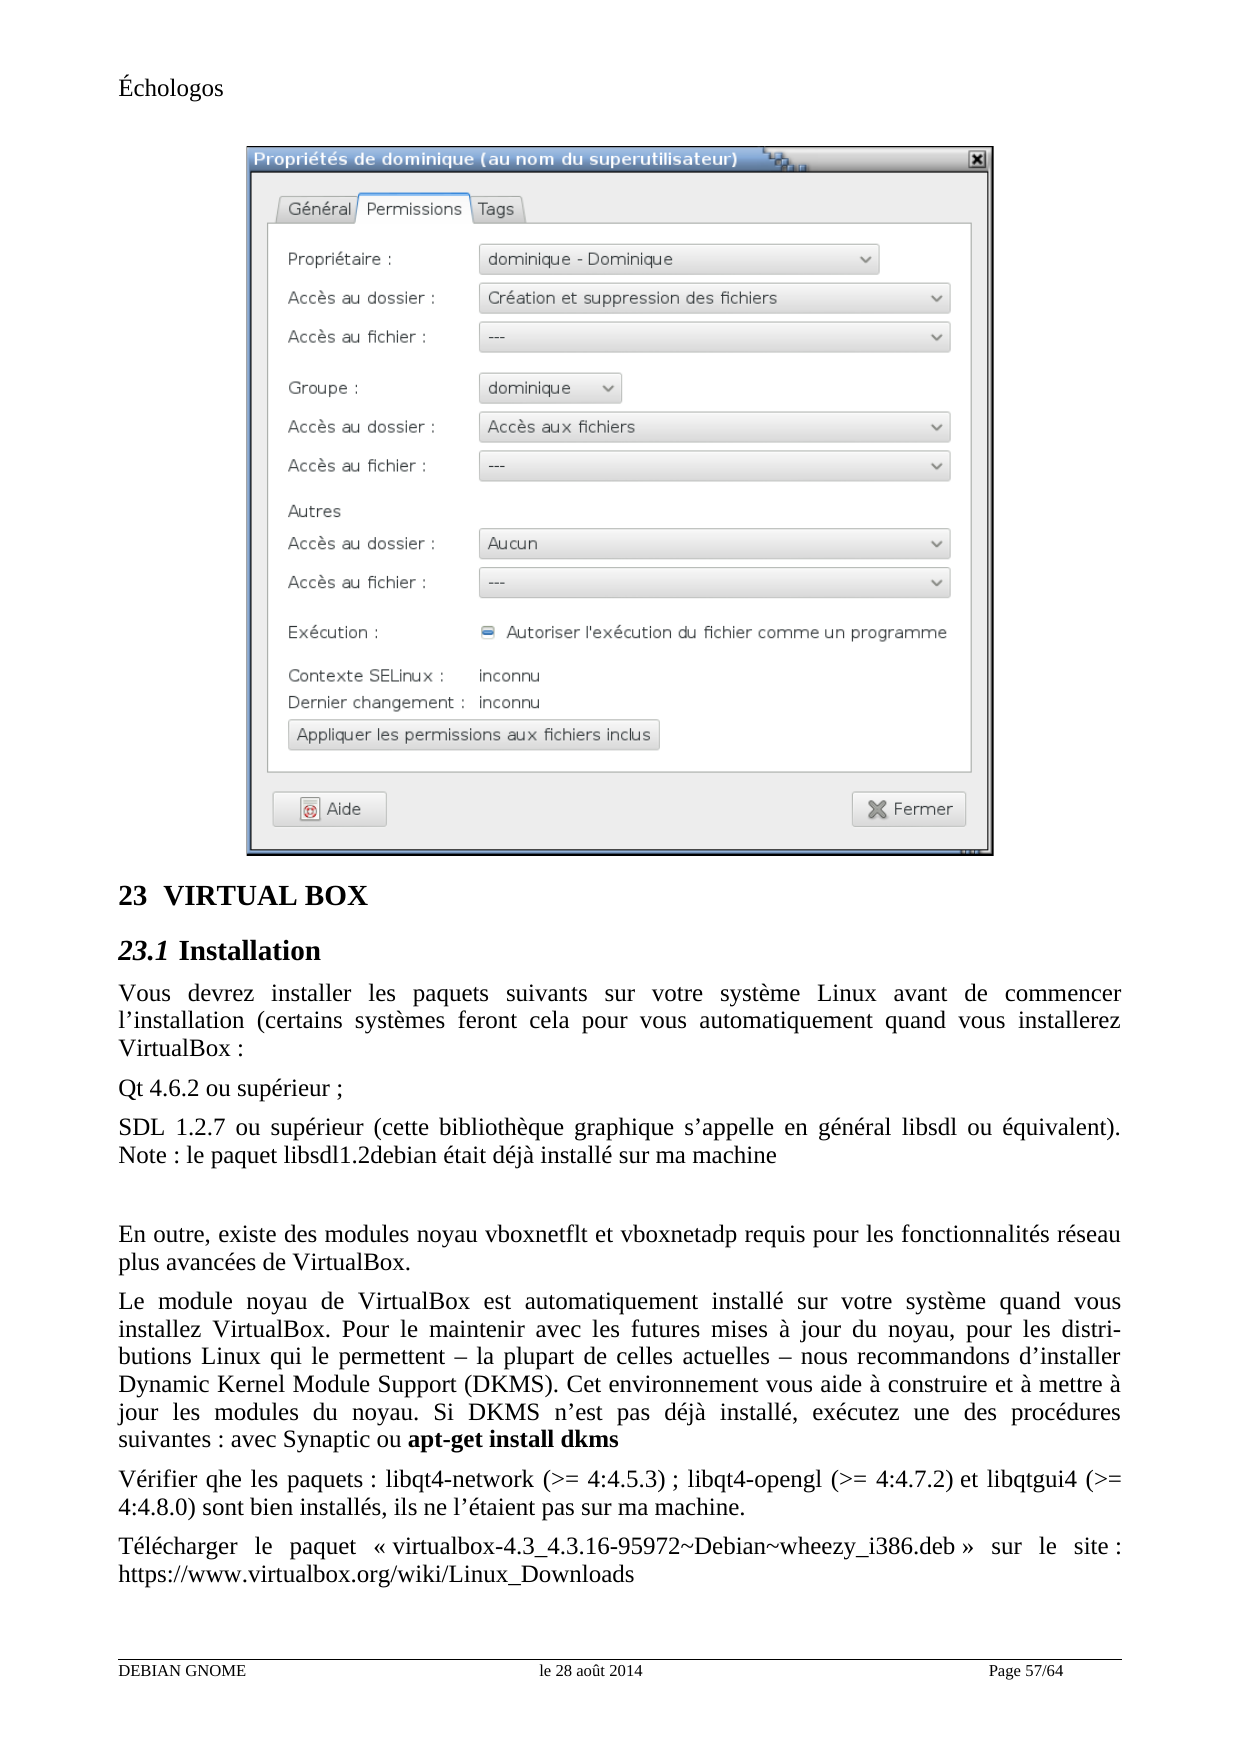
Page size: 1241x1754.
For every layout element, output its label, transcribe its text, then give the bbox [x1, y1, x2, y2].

picture [246, 146, 994, 856]
text Le module noyau de VirtualBox est automatiquement installé sur votre système quand vous installez VirtualBox. Pour le maintenir avec les futures mises à jour du noyau, pour les distri- butions Linux qui le permettent – la plupart de celles actuelles – nous recommandons d’installer Dynamic Kernel Module Support (DKMS). Cet environnement vous aide à construire et à mettre à jour les modules du noyau. Si DKMS n’est pas déjà installé, exécutez une des procédures suivantes : avec Synaptic ou apt-get install dkms [118, 1287, 1122, 1453]
subtitle Installation [118, 935, 1122, 967]
text Qt 4.6.2 ou supérieur ; [118, 1074, 1122, 1101]
text En outre, existe des modules noyau vboxnetflt et vboxnetadp requis pour les fonctionnalités réseau plus avancées de VirtualBox. [118, 1220, 1122, 1275]
text Vous devrez installer les paquets suivants sur votre système Linux avant de commencer l’installation (certains systèmes feront cela pour vous automatiquement quand vous installerez VirtualBox : [118, 979, 1122, 1062]
text Télécharger le paquet « virtualbox-4.3_4.3.16-95972~Debian~wheezy_i386.deb » sur le site : https://www.virtualbox.org/wiki/Linux_Downloads [118, 1532, 1122, 1588]
subtitle Virtual Box [118, 879, 1122, 911]
text Vérifier qhe les paquets : libqt4-network (>= 4:4.5.3) ; libqt4-opengl (>= 4:4.7.2) et libqtgui4 (>= 4:4.8.0) sont bien installés, ils ne l’étaient pas sur ma machine. [118, 1465, 1122, 1521]
text SDL 1.2.7 ou supérieur (cette bibliothèque graphique s’appelle en général libsdl ou équivalent). Note : le paquet libsdl1.2debian était déjà installé sur ma machine [118, 1113, 1122, 1169]
